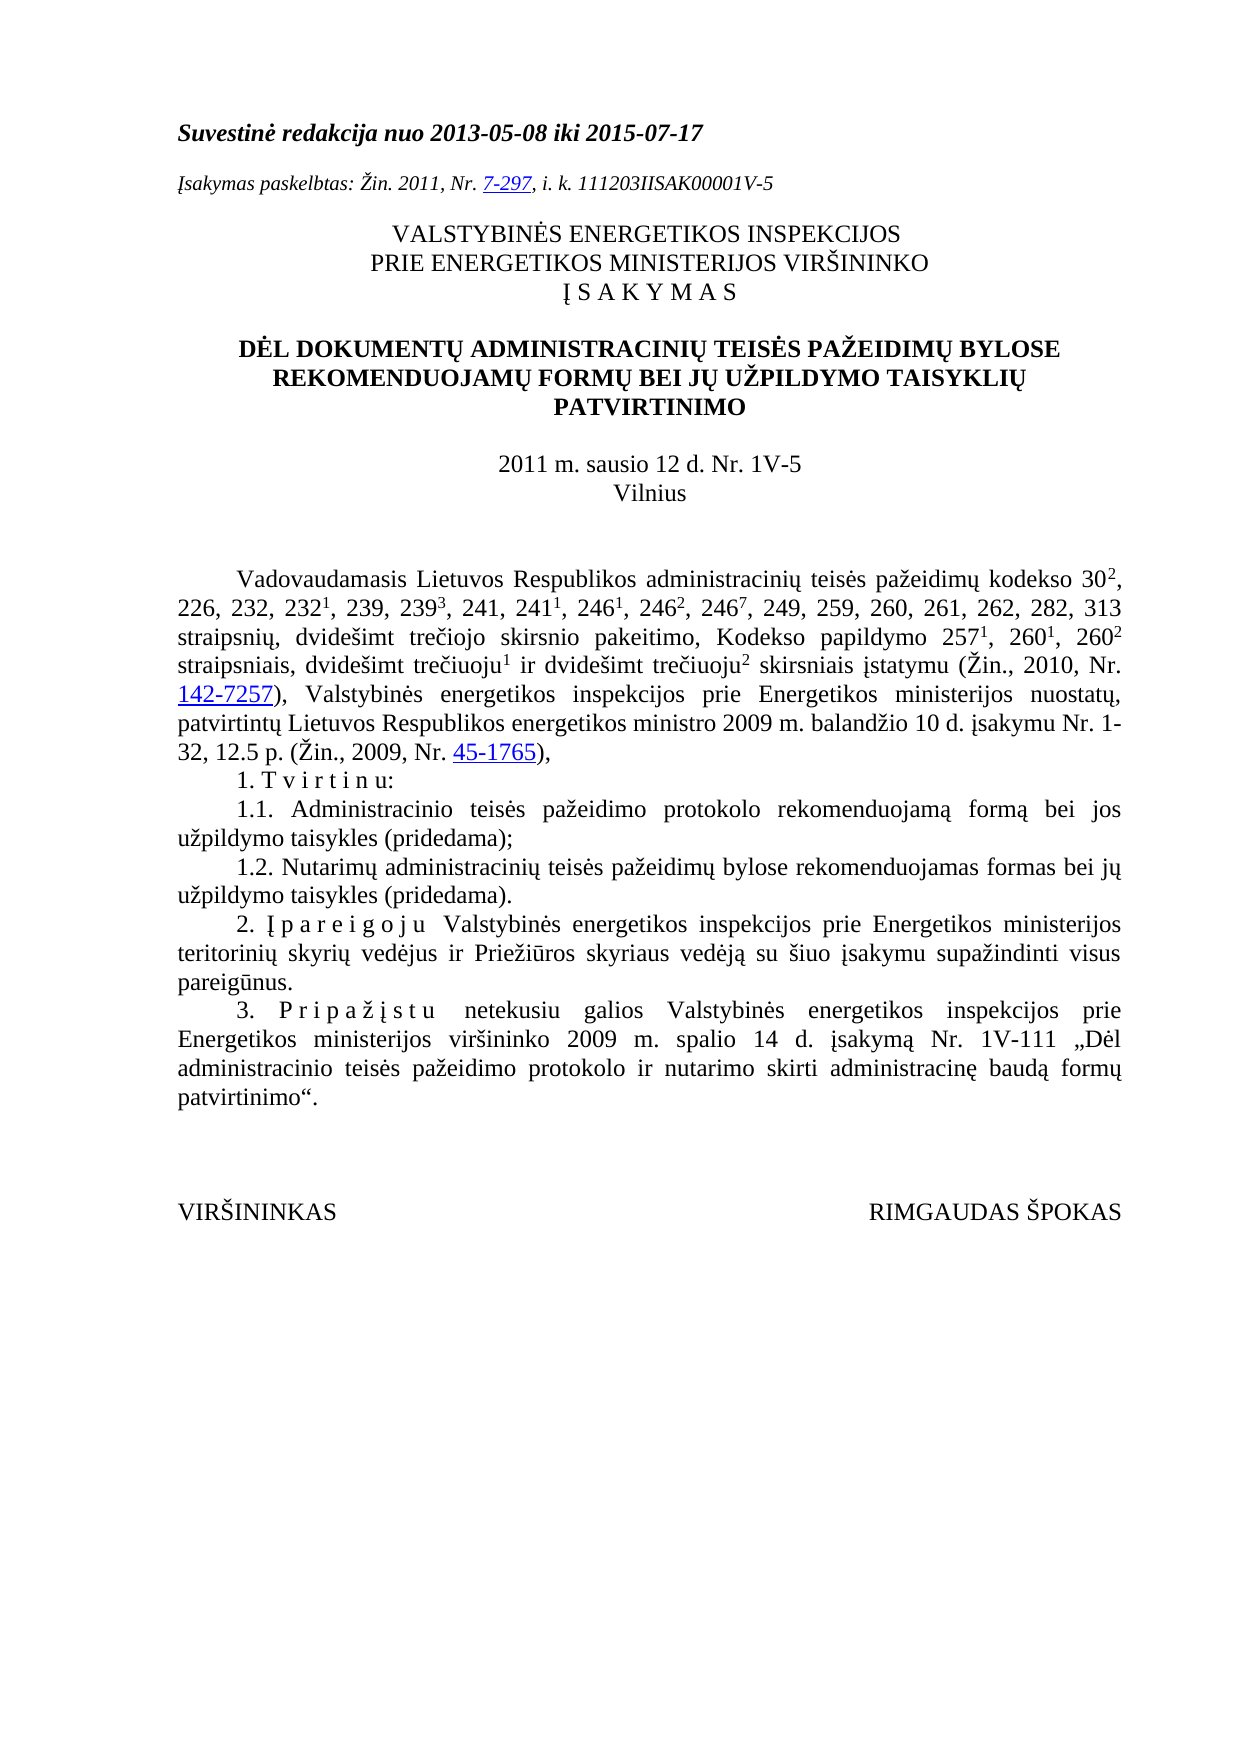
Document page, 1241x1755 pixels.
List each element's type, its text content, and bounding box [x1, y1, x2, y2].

text Viršininkas Rimgaudas Špokas [177, 1197, 1122, 1225]
text Vadovaudamasis Lietuvos Respublikos administracinių teisės pažeidimų kodekso 302, 226, 232, 2321, 239, 2393, 241, 2411, 2461, 2462, 2467, 249, 259, 260, 261, 262, 282, 313 straipsnių, dvidešimt trečiojo skirsnio pakeitimo, kodekso papildymo 2571, 2601, 2602 straipsniais, dvidešimt trečiuoju1 ir dvidešimt trečiuoju2 skirsniais įstatymu (Žin., 2010, Nr. 142-7257), Valstybinės energetikos inspekcijos prie Energetikos ministerijos nuostatų, patvirtintų Lietuvos Respublikos energetikos ministro 2009 m. balandžio 10 d. įsakymu Nr. 1-32, 12.5 p. (Žin., 2009, Nr. 45-1765), [177, 564, 1122, 765]
text 2. Įpareigoju Valstybinės energetikos inspekcijos prie Energetikos ministerijos teritorinių skyrių vedėjus ir Priežiūros skyriaus vedėją su šiuo įsakymu supažindinti visus pareigūnus. [177, 909, 1122, 995]
text 2011 m. sausio 12 d. Nr. 1V-5 [177, 449, 1122, 478]
text ĮSAKYMAS [177, 277, 1122, 305]
text 1.1. Administracinio teisės pažeidimo protokolo rekomenduojamą formą bei jos užpildymo taisykles (pridedama); [177, 794, 1122, 852]
text PRIE ENERGETIKOS MINISTERIJOS VIRŠININKO [177, 248, 1122, 277]
text VALSTYBINĖS ENERGETIKOS INSPEKCIJOS [177, 219, 1122, 248]
text Vilnius [177, 478, 1122, 507]
text DĖL DOKUMENTŲ ADMINISTRACINIŲ TEISĖS PAŽEIDIMŲ BYLOSE REKOMENDUOJAMŲ FORMŲ BEI JŲ UŽPILDYMO TAISYKLIŲ PATVIRTINIMO [177, 334, 1122, 420]
text 3. Pripažįstu netekusiu galios Valstybinės energetikos inspekcijos prie Energetikos ministerijos viršininko 2009 m. spalio 14 d. įsakymą Nr. 1V-111 „Dėl administracinio teisės pažeidimo protokolo ir nutarimo skirti administracinę baudą formų patvirtinimo“. [177, 995, 1122, 1110]
text Suvestinė redakcija nuo 2013-05-08 iki 2015-07-17 [177, 118, 1122, 147]
text 1.2. Nutarimų administracinių teisės pažeidimų bylose rekomenduojamas formas bei jų užpildymo taisykles (pridedama). [177, 852, 1122, 909]
text Įsakymas paskelbtas: Žin. 2011, Nr. 7-297, i. k. 111203IISAK00001V-5 [177, 171, 1122, 195]
text 1. Tvirtinu: [177, 765, 1122, 794]
